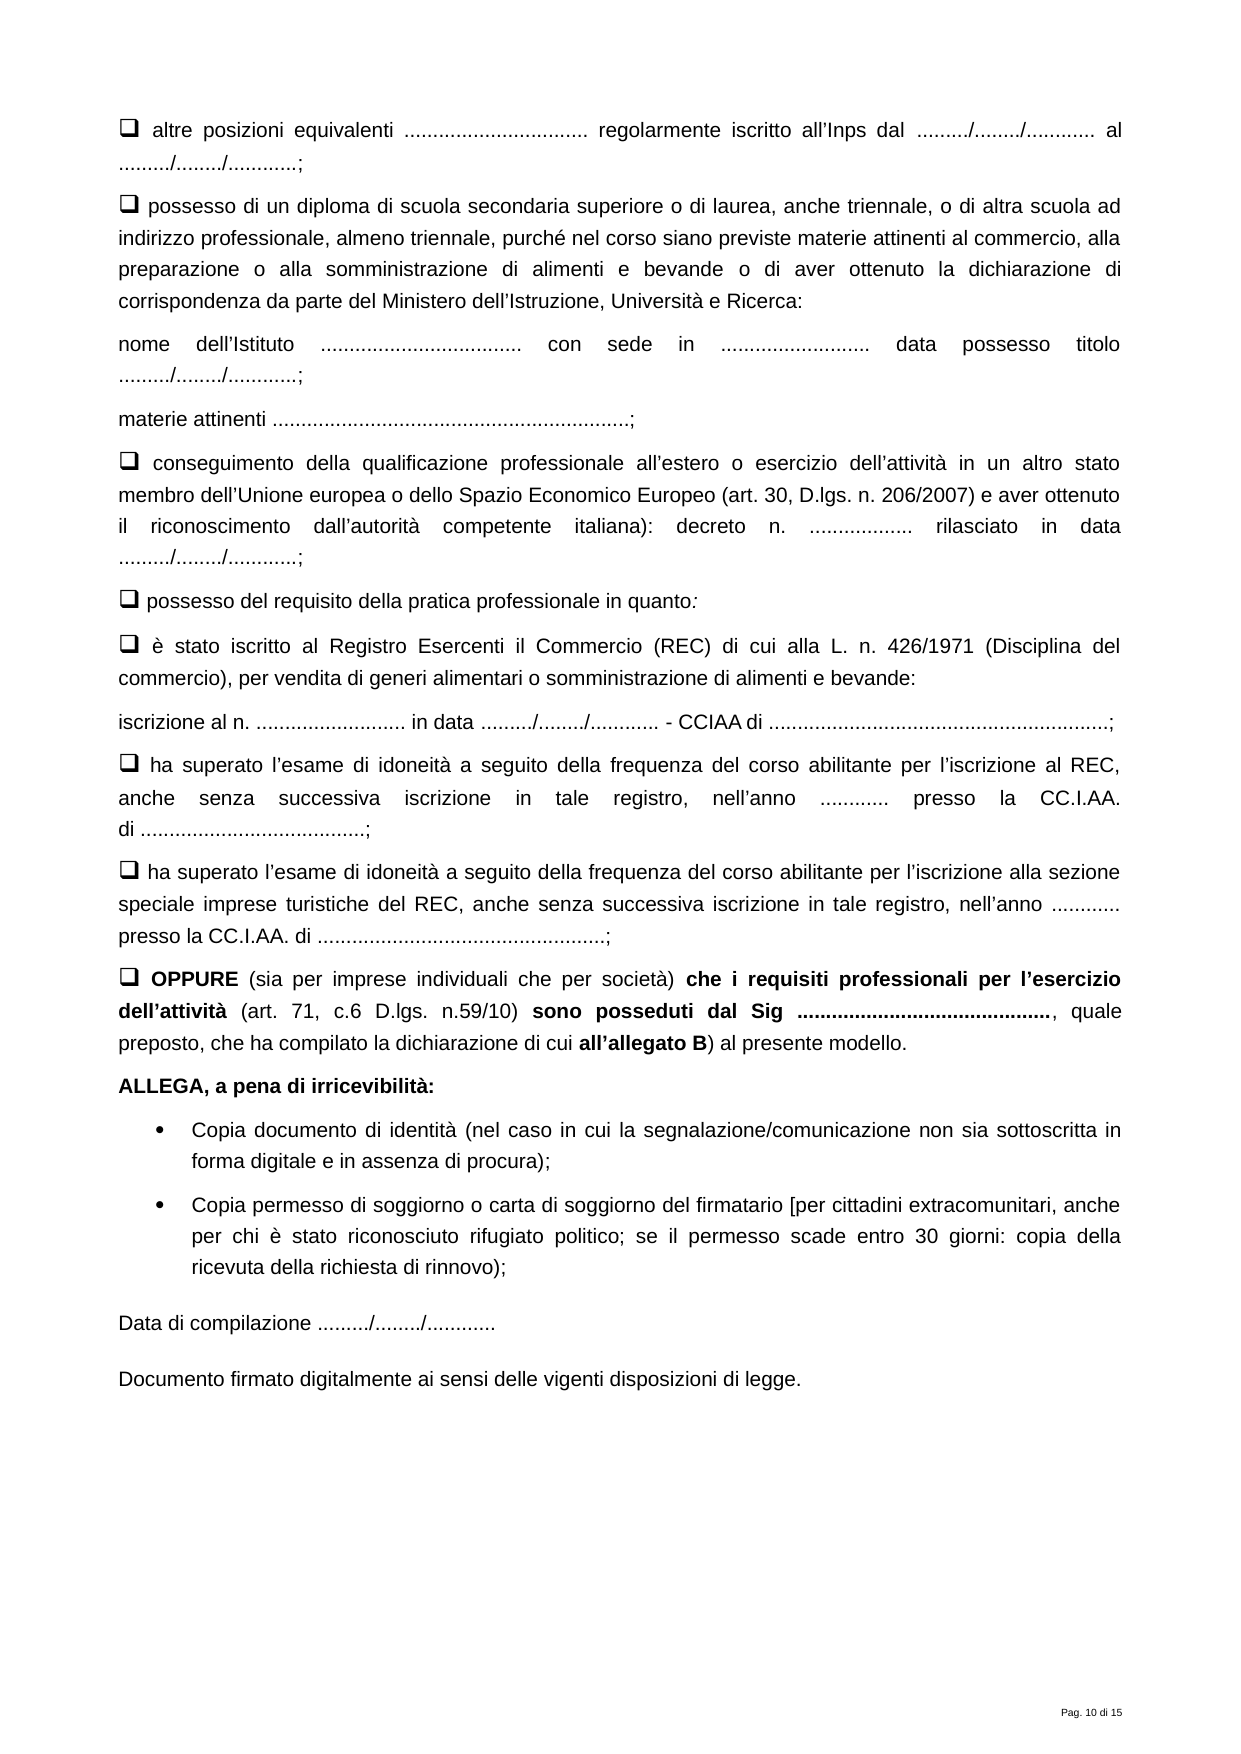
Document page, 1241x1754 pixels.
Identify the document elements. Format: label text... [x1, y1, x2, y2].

text ALLEGA, a pena di irricevibilità: [118, 1074, 1122, 1098]
text  ha superato l’esame di idoneità a seguito della frequenza del corso abilitante per l’iscrizione al REC, anche senza successiva iscrizione in tale registro, nell’anno ............ presso la CC.I.AA. di .......................................; [118, 753, 1122, 840]
text  possesso di un diploma di scuola secondaria superiore o di laurea, anche triennale, o di altra scuola ad indirizzo professionale, almeno triennale, purché nel corso siano previste materie attinenti al commercio, alla preparazione o alla somministrazione di alimenti e bevande o di aver ottenuto la dichiarazione di corrispondenza da parte del Ministero dell’Istruzione, Università e Ricerca: [118, 194, 1122, 312]
text iscrizione al n. .......................... in data ........./......../............ - CCIAA di ...........................................................; [118, 709, 1122, 733]
text  OPPURE (sia per imprese individuali che per società) che i requisiti professionali per l’esercizio dell’attività (art. 71, c.6 D.lgs. n.59/10) sono posseduti dal Sig ............................................, quale preposto, che ha compilato la dichiarazione di cui all’allegato B) al presente modello. [118, 967, 1122, 1054]
text nome dell’Istituto ................................... con sede in .......................... data possesso titolo ........./......../............; [118, 332, 1122, 387]
list Copia permesso di soggiorno o carta di soggiorno del firmatario [per cittadini extracomunitari, anche per chi è stato riconosciuto rifugiato politico; se il permesso scade entro 30 giorni: copia della ricevuta della richiesta di rinnovo); [156, 1193, 1122, 1279]
text Documento firmato digitalmente ai sensi delle vigenti disposizioni di legge. [118, 1367, 1122, 1391]
text materie attinenti ..............................................................; [118, 407, 1122, 431]
text Data di compilazione ........./......../............ [118, 1311, 1122, 1335]
text  è stato iscritto al Registro Esercenti il Commercio (REC) di cui alla L. n. 426/1971 (Disciplina del commercio), per vendita di generi alimentari o somministrazione di alimenti e bevande: [118, 634, 1122, 690]
text  altre posizioni equivalenti ................................ regolarmente iscritto all’Inps dal ........./......../............ al ........./......../............; [118, 118, 1122, 174]
text  conseguimento della qualificazione professionale all’estero o esercizio dell’attività in un altro stato membro dell’Unione europea o dello Spazio Economico Europeo (art. 30, D.lgs. n. 206/2007) e aver ottenuto il riconoscimento dall’autorità competente italiana): decreto n. .................. rilasciato in data ........./......../............; [118, 451, 1122, 569]
list Copia documento di identità (nel caso in cui la segnalazione/comunicazione non sia sottoscritta in forma digitale e in assenza di procura); [156, 1118, 1122, 1173]
text  ha superato l’esame di idoneità a seguito della frequenza del corso abilitante per l’iscrizione alla sezione speciale imprese turistiche del REC, anche senza successiva iscrizione in tale registro, nell’anno ............ presso la CC.I.AA. di ..................................................; [118, 860, 1122, 947]
text  possesso del requisito della pratica professionale in quanto: [118, 589, 1122, 614]
